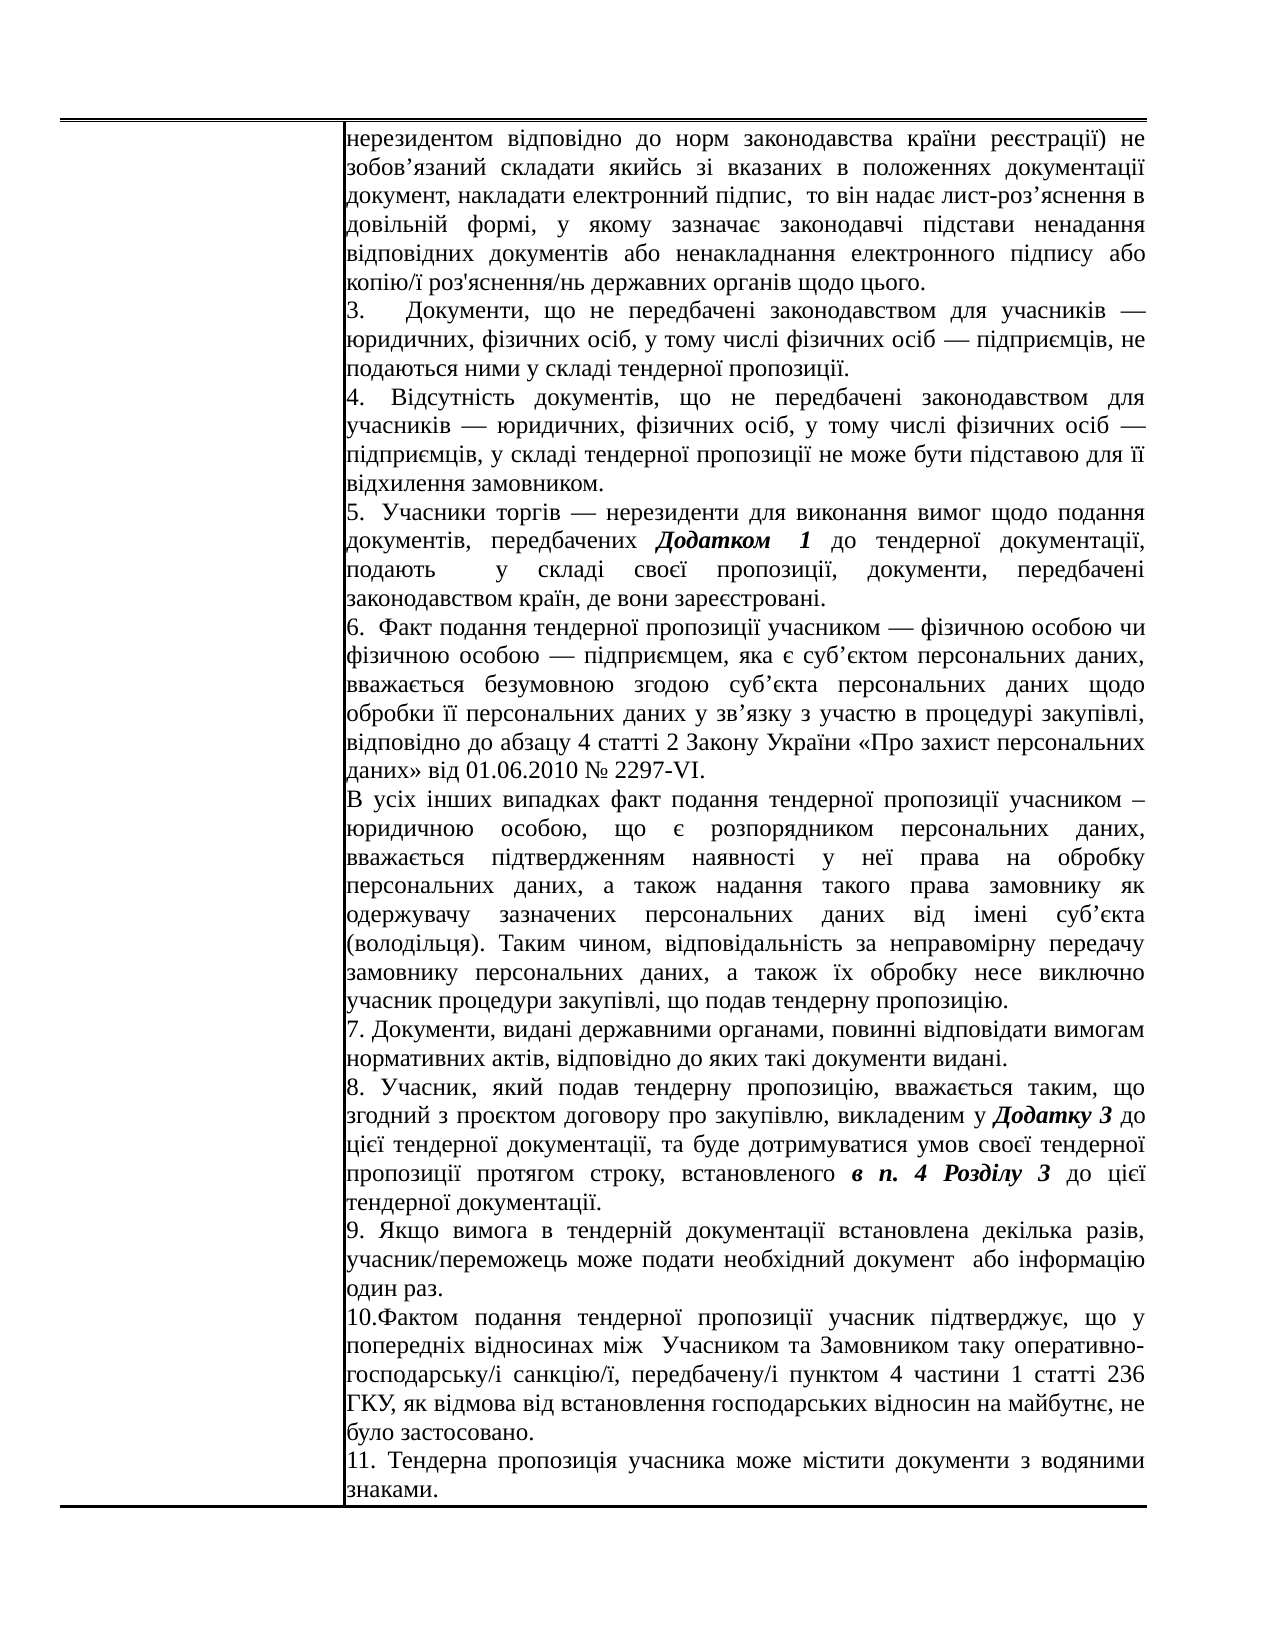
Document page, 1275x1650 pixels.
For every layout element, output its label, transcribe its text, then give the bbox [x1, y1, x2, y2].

table_cell [60, 122, 343, 1504]
table_cell нерезидентом відповідно до норм законодавства країни реєстрації) не зобов’язаний складати якийсь зі вказаних в положеннях документації документ, накладати електронний підпис, то він надає лист-роз’яснення в довільній формі, у якому зазначає законодавчі підстави ненадання відповідних документів або ненакладнання електронного підпису або копію/ї роз'яснення/нь державних органів щодо цього. 3. Документи, що не передбачені законодавством для учасників — юридичних, фізичних осіб, у тому числі фізичних осіб — підприємців, не подаються ними у складі тендерної пропозиції. 4. Відсутність документів, що не передбачені законодавством для учасників — юридичних, фізичних осіб, у тому числі фізичних осіб — підприємців, у складі тендерної пропозиції не може бути підставою для її відхилення замовником. 5. Учасники торгів — нерезиденти для виконання вимог щодо подання документів, передбачених Додатком 1 до тендерної документації, подають у складі своєї пропозиції, документи, передбачені законодавством країн, де вони зареєстровані. 6. Факт подання тендерної пропозиції учасником — фізичною особою чи фізичною особою — підприємцем, яка є суб’єктом персональних даних, вважається безумовною згодою суб’єкта персональних даних щодо обробки її персональних даних у зв’язку з участю в процедурі закупівлі, відповідно до абзацу 4 статті 2 Закону України «Про захист персональних даних» від 01.06.2010 № 2297-VI. В усіх інших випадках факт подання тендерної пропозиції учасником – юридичною особою, що є розпорядником персональних даних, вважається підтвердженням наявності у неї права на обробку персональних даних, а також надання такого права замовнику як одержувачу зазначених персональних даних від імені суб’єкта (володільця). Таким чином, відповідальність за неправомірну передачу замовнику персональних даних, а також їх обробку несе виключно учасник процедури закупівлі, що подав тендерну пропозицію. 7. Документи, видані державними органами, повинні відповідати вимогам нормативних актів, відповідно до яких такі документи видані. 8. Учасник, який подав тендерну пропозицію, вважається таким, що згодний з проєктом договору про закупівлю, викладеним у Додатку 3 до цієї тендерної документації, та буде дотримуватися умов своєї тендерної пропозиції протягом строку, встановленого в п. 4 Розділу 3 до цієї тендерної документації. 9. Якщо вимога в тендерній документації встановлена декілька разів, учасник/переможець може подати необхідний документ або інформацію один раз. 10.Фактом подання тендерної пропозиції учасник підтверджує, що у попередніх відносинах між Учасником та Замовником таку оперативно-господарську/і санкцію/ї, передбачену/і пунктом 4 частини 1 статті 236 ГКУ, як відмова від встановлення господарських відносин на майбутнє, не було застосовано. 11. Тендерна пропозиція учасника може містити документи з водяними знаками. [346, 122, 1147, 1504]
